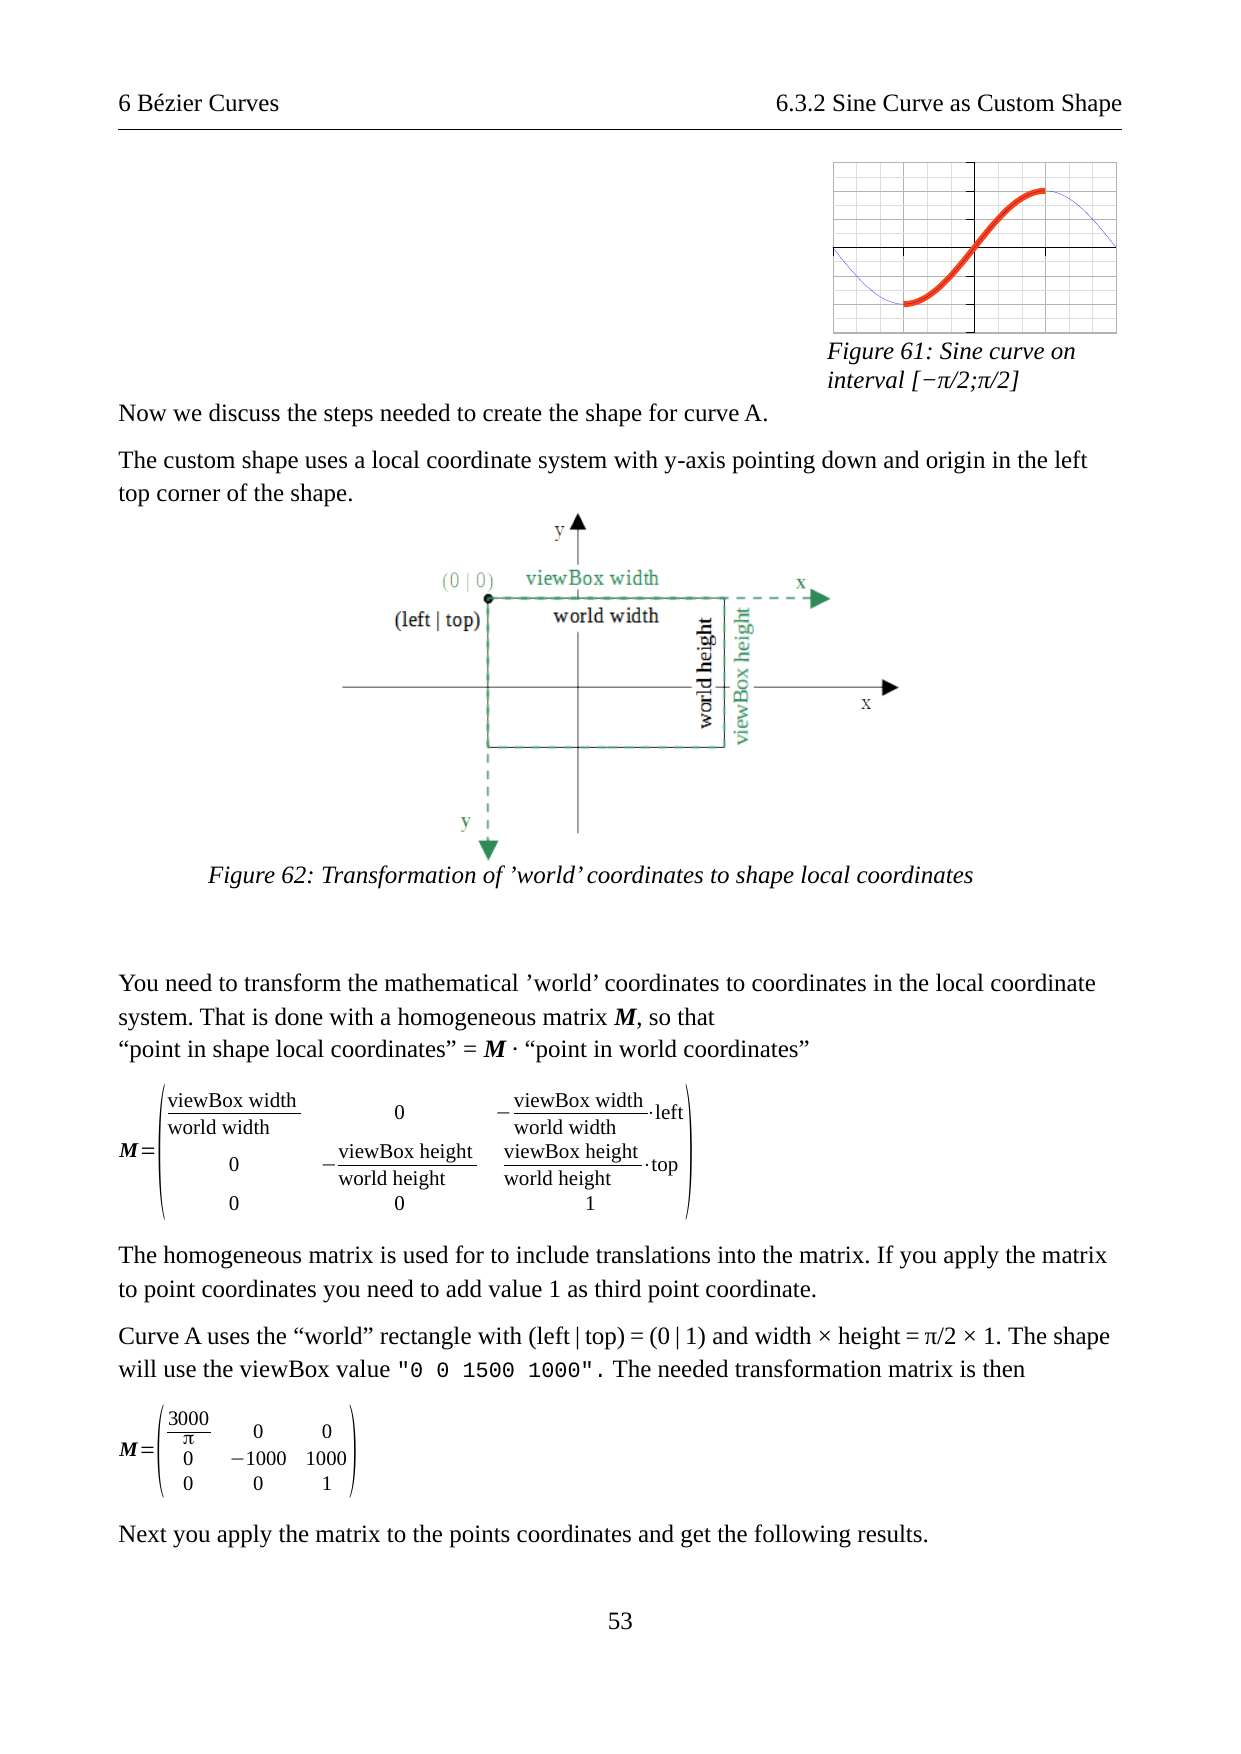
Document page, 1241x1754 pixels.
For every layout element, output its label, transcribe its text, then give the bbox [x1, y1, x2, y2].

text The custom shape uses a local coordinate system with y‑axis pointing down and origin in the left top corner of the shape. [118, 446, 1122, 507]
text You need to transform the mathematical ’world’ coordinates to coordinates in the local coordinate system. That is done with a homogeneous matrix M, so that “point in shape local coordinates” = M ∙ “point in world coordinates” [118, 968, 1122, 1063]
text The homogeneous matrix is used for to include translations into the matrix. If you apply the matrix to point coordinates you need to add value 1 as third point coordinate. [118, 1241, 1122, 1302]
text Curve A uses the “world” rectangle with (left | top) = (0 | 1) and width × height = π/2 × 1. The shape will use the viewBox value "0 0 1500 1000". The needed transformation matrix is then [118, 1321, 1122, 1384]
text Figure 61: Sine curve on interval [−π/2;π/2] [827, 337, 1122, 394]
text Next you apply the matrix to the points coordinates and get the following results. [118, 1519, 1122, 1547]
text Figure 62: Transformation of ’world’ coordinates to shape local coordinates [208, 512, 1032, 889]
picture [341, 511, 899, 861]
text Now we discuss the steps needed to create the shape for curve A. [118, 159, 1122, 427]
